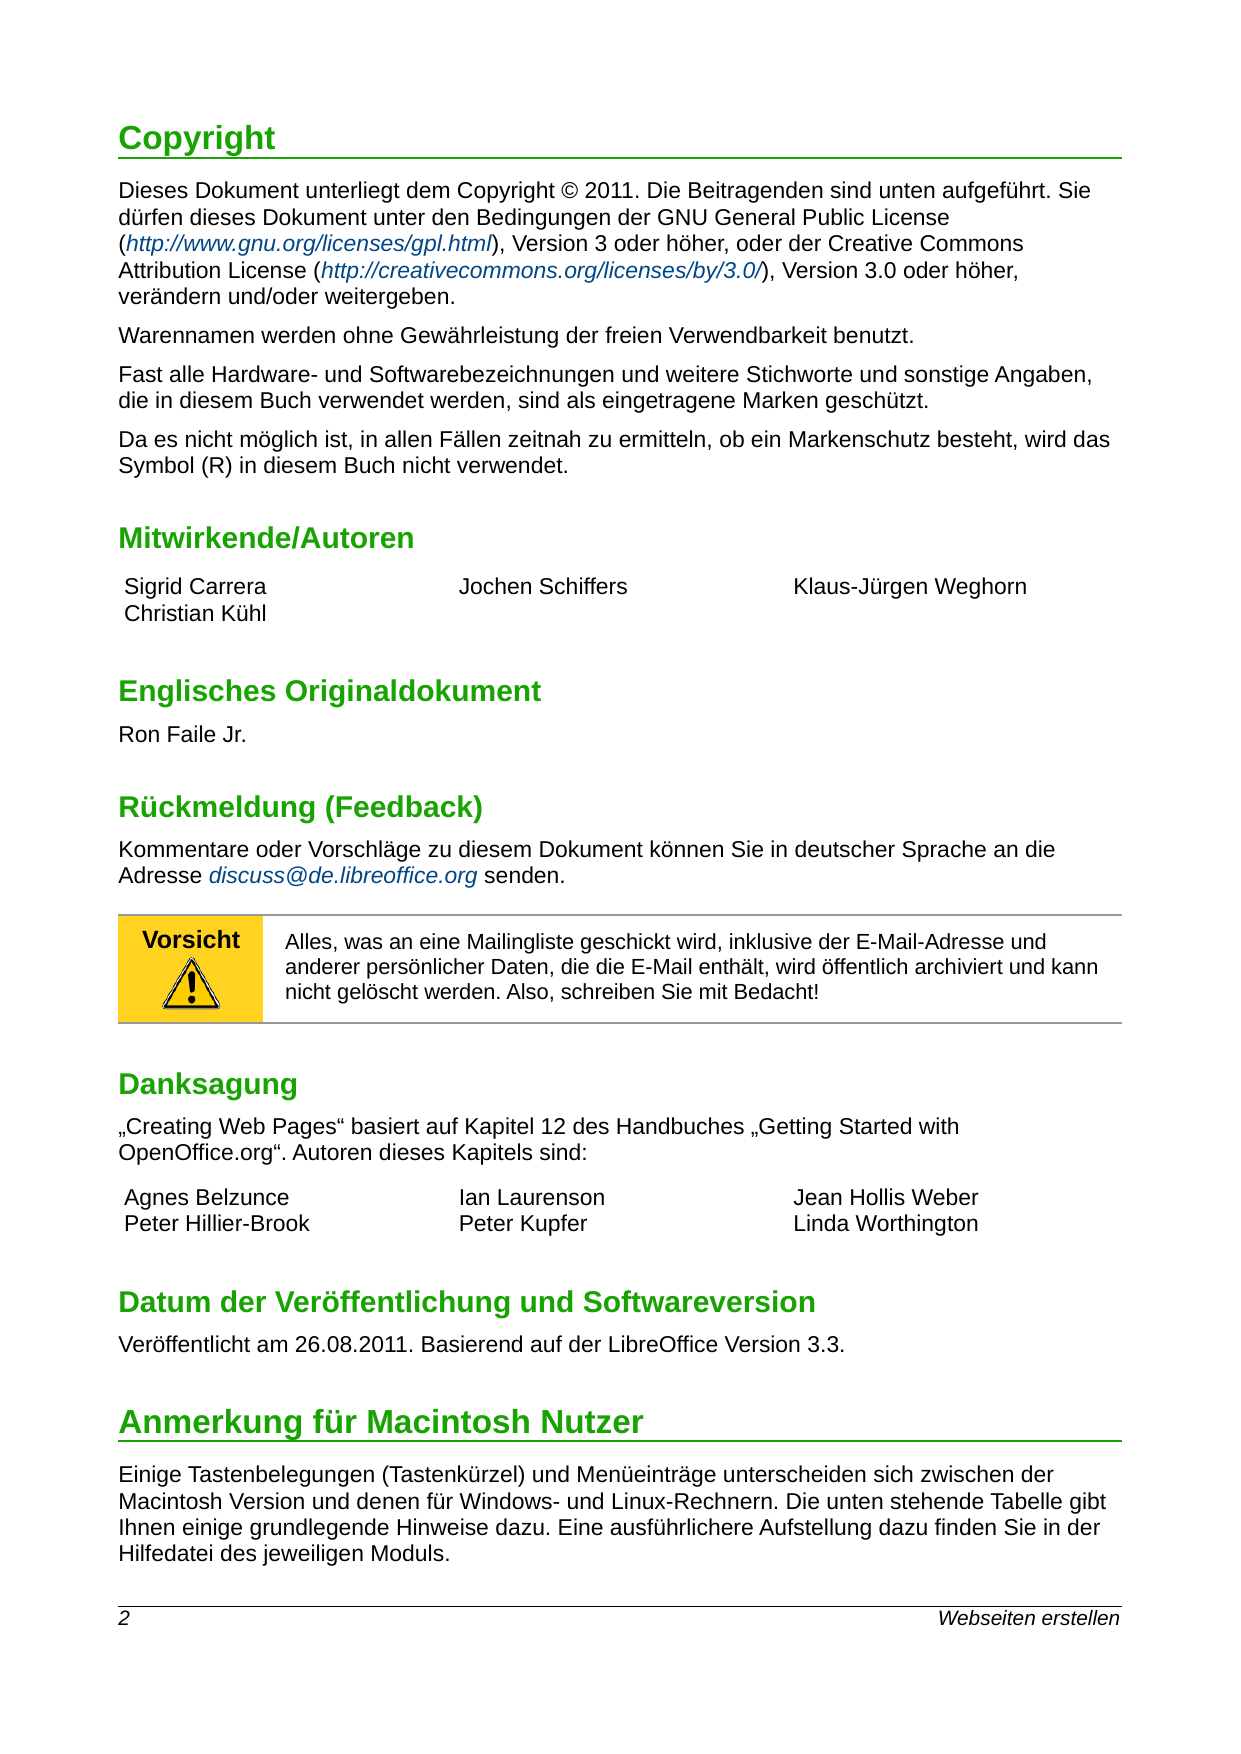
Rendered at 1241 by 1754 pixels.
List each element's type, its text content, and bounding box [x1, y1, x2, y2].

table_header Jochen Schiffers [453, 568, 787, 644]
table_header Sigrid Carrera Christian Kühl [118, 568, 453, 644]
text Englisches Originaldokument [118, 674, 1122, 708]
text Mitwirkende/Autoren [118, 521, 1122, 555]
text Veröffentlicht am 26.08.2011. Basierend auf der LibreOffice Version 3.3. [118, 1331, 1122, 1358]
text Rückmeldung (Feedback) [118, 789, 1122, 823]
text Danksagung [118, 1066, 1122, 1101]
text Fast alle Hardware- und Softwarebezeichnungen und weitere Stichworte und sonstige Angaben, die in diesem Buch verwendet werden, sind als eingetragene Marken geschützt. [118, 361, 1122, 413]
table_header Klaus-Jürgen Weghorn [788, 568, 1122, 644]
text Ron Faile Jr. [118, 721, 1122, 747]
text Kommentare oder Vorschläge zu diesem Dokument können Sie in deutscher Sprache an die Adresse discuss@de.libreoffice.org senden. [118, 836, 1122, 889]
table_header Jean Hollis Weber Linda Worthington [788, 1178, 1122, 1255]
table_header Alles, was an eine Mailingliste geschickt wird, inklusive der E-Mail-Adresse und anderer persönlicher Daten, die die E-Mail enthält, wird öffentlich archiviert und kann nicht gelöscht werden. Also, schreiben Sie mit Bedacht! [264, 916, 1122, 1022]
text Da es nicht möglich ist, in allen Fällen zeitnah zu ermitteln, ob ein Markenschutz besteht, wird das Symbol (R) in diesem Buch nicht verwendet. [118, 426, 1122, 478]
table_header Ian Laurenson Peter Kupfer [453, 1178, 787, 1255]
text „Creating Web Pages“ basiert auf Kapitel 12 des Handbuches „Getting Started with OpenOffice.org“. Autoren dieses Kapitels sind: [118, 1113, 1122, 1166]
text Copyright [118, 118, 1122, 157]
picture [158, 953, 224, 1013]
text Warennamen werden ohne Gewährleistung der freien Verwendbarkeit benutzt. [118, 322, 1122, 348]
text Dieses Dokument unterliegt dem Copyright © 2011. Die Beitragenden sind unten aufgeführt. Sie dürfen dieses Dokument unter den Bedingungen der GNU General Public License (http://www.gnu.org/licenses/gpl.html), Version 3 oder höher, oder der Creative Commons Attribution License (http://creativecommons.org/licenses/by/3.0/), Version 3.0 oder höher, verändern und/oder weitergeben. [118, 177, 1122, 309]
table_header Vorsicht [118, 916, 263, 1022]
subtitle Anmerkung für Macintosh Nutzer [118, 1402, 1122, 1440]
table_header Agnes Belzunce Peter Hillier-Brook [118, 1178, 453, 1255]
text Einige Tastenbelegungen (Tastenkürzel) und Menüeinträge unterscheiden sich zwischen der Macintosh Version und denen für Windows- und Linux-Rechnern. Die unten stehende Tabelle gibt Ihnen einige grundlegende Hinweise dazu. Eine ausführlichere Aufstellung dazu finden Sie in der Hilfedatei des jeweiligen Moduls. [118, 1461, 1122, 1567]
text Datum der Veröffentlichung und Softwareversion [118, 1284, 1122, 1319]
